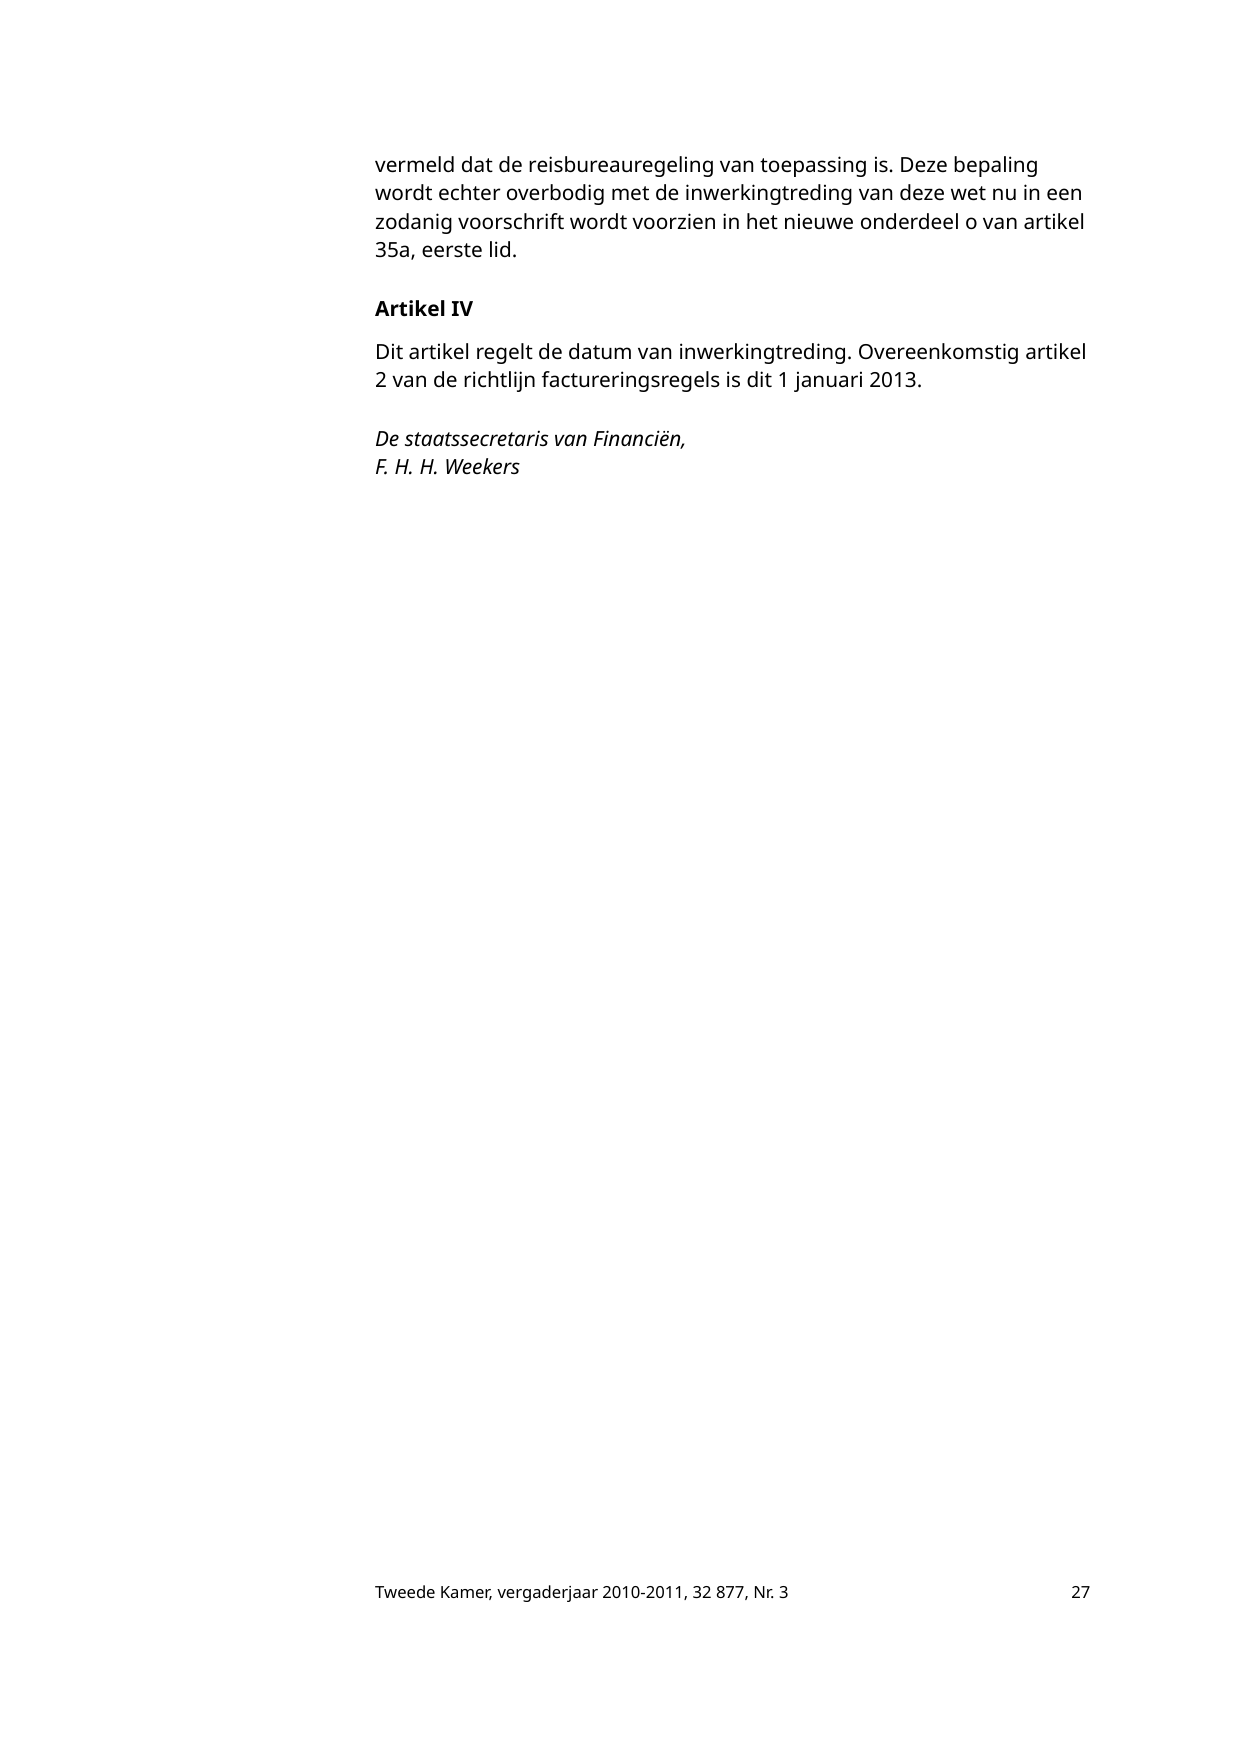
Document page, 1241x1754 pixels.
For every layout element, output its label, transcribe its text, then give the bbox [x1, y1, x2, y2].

text Stb. 2010, 873 (Wet van 23 december 2010 tot wijziging van enkele belastingwetten en enige andere wetten (Overige fiscale maatregelen 2011). [375, 1451, 1090, 1536]
text De staatssecretaris van Financiën, [375, 753, 1090, 782]
text In artikel XV van Overige fiscale maatregelen 2011 is voorzien in een aantal nieuwe artikelen in de Wet OB. Deze treden op grond van artikel XXVIII, negende lid, van eerstgenoemde wet in werking op 1 april 2012. De nieuwe bepalingen van de Wet OB, artikel 28z tot en met artikel 28zg, hebben betrekking op de bijzondere regeling voor reisbureaus. In het nieuwe artikel 28zf, vierde lid, is bepaald dat op de ter zake van reisdiensten door een reisbureau uit te reiken factuur moet worden vermeld dat de reisbureauregeling van toepassing is. Deze bepaling wordt echter overbodig met de inwerkingtreding van deze wet nu in een zodanig voorschrift wordt voorzien in het nieuwe onderdeel o van artikel 35a, eerste lid. [375, 280, 1090, 593]
text Dit artikel regelt de datum van inwerkingtreding. Overeenkomstig artikel 2 van de richtlijn factureringsregels is dit 1 januari 2013. [375, 667, 1090, 723]
text Artikel IV [375, 623, 1090, 652]
text Artikel III (Overige fiscale maatregelen 2011) [375, 237, 1090, 265]
text In artikel 67ca van de AWR wordt verwezen naar de Wet OB. Hierdoor kunnen bepaalde factuurvereisten met een bestuurlijke boete worden gehandhaafd. Door de herschikking van een aantal artikelen in de Wet OB bij dit wetsvoorstel, moet de verwijzing in artikel 67ca van de AWR ook aangepast worden, anders zou een deel van de factuurvereisten buiten het bereik van artikel 67ca van de AWR vallen, dan wel zien op de verkeerde bepalingen uit de Wet OB. Inhoudelijk is er dus geen wijziging mee beoogd. [375, 150, 1090, 207]
text F. H. H. Weekers [375, 782, 1090, 810]
